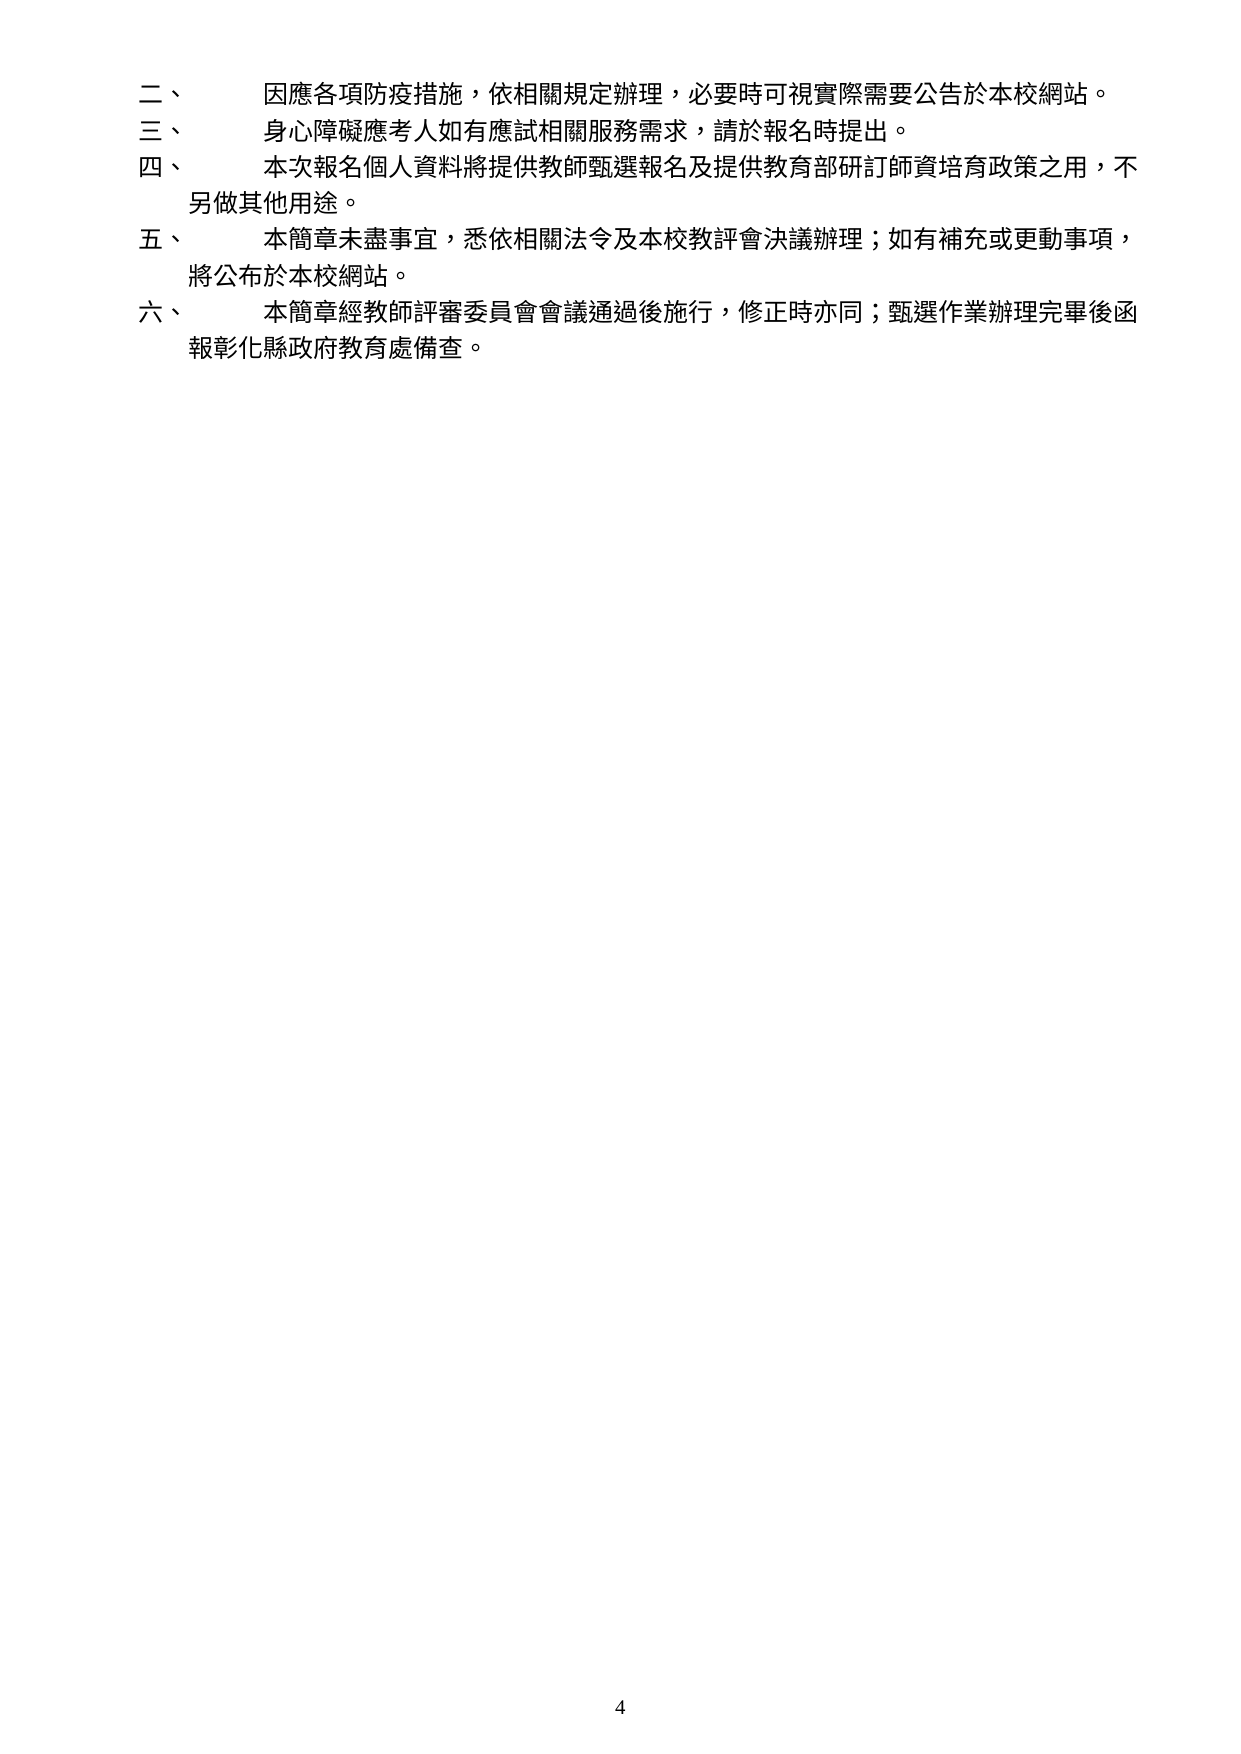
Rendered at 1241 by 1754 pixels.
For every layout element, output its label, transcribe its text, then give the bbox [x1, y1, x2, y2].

list 身心障礙應考人如有應試相關服務需求，請於報名時提出。 [139, 111, 1152, 147]
list 本次報名個人資料將提供教師甄選報名及提供教育部研訂師資培育政策之用，不另做其他用途。 [139, 147, 1152, 220]
list 本簡章未盡事宜，悉依相關法令及本校教評會決議辦理；如有補充或更動事項，將公布於本校網站。 [139, 220, 1152, 292]
list 本簡章經教師評審委員會會議通過後施行，修正時亦同；甄選作業辦理完畢後函報彰化縣政府教育處備查。 [139, 292, 1152, 365]
list 因應各項防疫措施，依相關規定辦理，必要時可視實際需要公告於本校網站。 [139, 75, 1152, 111]
